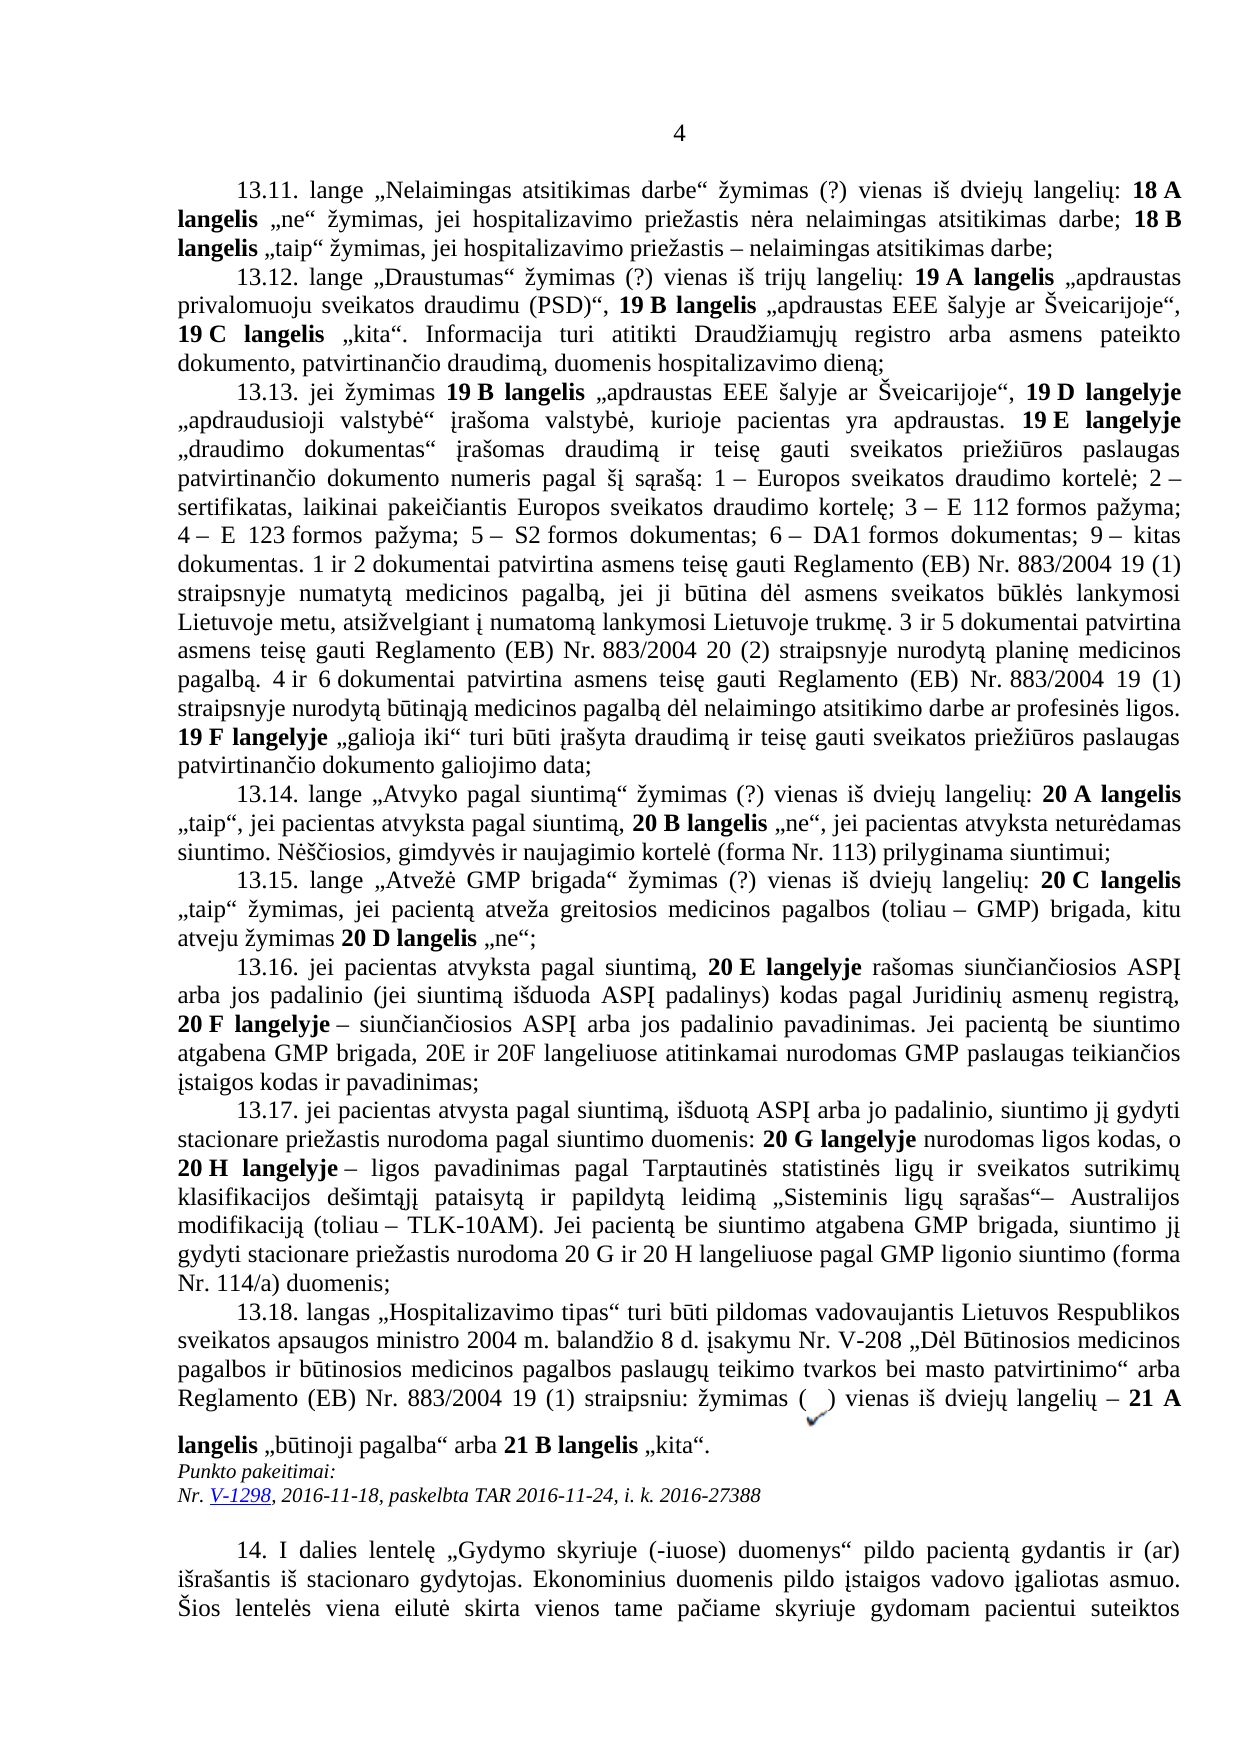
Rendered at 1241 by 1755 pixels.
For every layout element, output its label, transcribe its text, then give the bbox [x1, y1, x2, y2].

text Nr. V-1298, 2016-11-18, paskelbta TAR 2016-11-24, i. k. 2016-27388 [177, 1483, 1181, 1507]
text 13.15. lange „Atvežė GMP brigada“ žymimas (?)(v) vienas iš dviejų langelių: 20 C langelis „taip“ žymimas, jei pacientą atveža greitosios medicinos pagalbos (toliau – GMP) brigada, kitu atveju žymimas 20 D langelis „ne“; [177, 866, 1181, 952]
text 13.14. lange „Atvyko pagal siuntimą“ žymimas (?)(v) vienas iš dviejų langelių: 20 A langelis „taip“, jei pacientas atvyksta pagal siuntimą, 20 B langelis „ne“, jei pacientas atvyksta neturėdamas siuntimo. Nėščiosios, gimdyvės ir naujagimio kortelė (forma Nr. 113) prilyginama siuntimui; [177, 779, 1181, 866]
text 14. I dalies lentelę „Gydymo skyriuje (-iuose) duomenys“ pildo pacientą gydantis ir (ar) išrašantis iš stacionaro gydytojas. Ekonominius duomenis pildo įstaigos vadovo įgaliotas asmuo. Šios lentelės viena eilutė skirta vienos tame pačiame skyriuje gydomam pacientui suteiktos [177, 1536, 1181, 1622]
text Punkto pakeitimai: [177, 1459, 1181, 1483]
text 13.18. langas „Hospitalizavimo tipas“ turi būti pildomas vadovaujantis Lietuvos Respublikos sveikatos apsaugos ministro 2004 m. balandžio 8 d. įsakymu Nr. V-208 „Dėl Būtinosios medicinos pagalbos ir būtinosios medicinos pagalbos paslaugų teikimo tvarkos bei masto patvirtinimo“ arba Reglamento (EB) Nr. 883/2004 19 (1) straipsniu: žymimas () vienas iš dviejų langelių – 21 A langelis „būtinoji pagalba“ arba 21 B langelis „kita“. [177, 1297, 1181, 1459]
text 13.13. jei žymimas 19 B langelis „apdraustas EEE šalyje ar Šveicarijoje“, 19 D langelyje „apdraudusioji valstybė“ įrašoma valstybė, kurioje pacientas yra apdraustas. 19 E langelyje „draudimo dokumentas“ įrašomas draudimą ir teisę gauti sveikatos priežiūros paslaugas patvirtinančio dokumento numeris pagal šį sąrašą: 1 – Europos sveikatos draudimo kortelė; 2 – sertifikatas, laikinai pakeičiantis Europos sveikatos draudimo kortelę; 3 – E 112 formos pažyma; 4 – E 123 formos pažyma; 5 – S2 formos dokumentas; 6 – DA1 formos dokumentas; 9 – kitas dokumentas. 1 ir 2 dokumentai patvirtina asmens teisę gauti Reglamento (EB) Nr. 883/2004 19 (1) straipsnyje numatytą medicinos pagalbą, jei ji būtina dėl asmens sveikatos būklės lankymosi Lietuvoje metu, atsižvelgiant į numatomą lankymosi Lietuvoje trukmę. 3 ir 5 dokumentai patvirtina asmens teisę gauti Reglamento (EB) Nr. 883/2004 20 (2) straipsnyje nurodytą planinę medicinos pagalbą. 4 ir 6 dokumentai patvirtina asmens teisę gauti Reglamento (EB) Nr. 883/2004 19 (1) straipsnyje nurodytą būtinąją medicinos pagalbą dėl nelaimingo atsitikimo darbe ar profesinės ligos. 19 F langelyje „galioja iki“ turi būti įrašyta draudimą ir teisę gauti sveikatos priežiūros paslaugas patvirtinančio dokumento galiojimo data; [177, 377, 1181, 779]
text 13.12. lange „Draustumas“ žymimas (?)(v) vienas iš trijų langelių: 19 A langelis „apdraustas privalomuoju sveikatos draudimu (PSD)“, 19 B langelis „apdraustas EEE šalyje ar Šveicarijoje“, 19 C langelis „kita“. Informacija turi atitikti Draudžiamųjų registro arba asmens pateikto dokumento, patvirtinančio draudimą, duomenis hospitalizavimo dieną; [177, 262, 1181, 377]
text 13.16. jei pacientas atvyksta pagal siuntimą, 20 E langelyje rašomas siunčiančiosios ASPĮ arba jos padalinio (jei siuntimą išduoda ASPĮ padalinys) kodas pagal Juridinių asmenų registrą, 20 F langelyje – siunčiančiosios ASPĮ arba jos padalinio pavadinimas. Jei pacientą be siuntimo atgabena GMP brigada, 20E ir 20F langeliuose atitinkamai nurodomas GMP paslaugas teikiančios įstaigos kodas ir pavadinimas; [177, 952, 1181, 1096]
text 13.17. jei pacientas atvysta pagal siuntimą, išduotą ASPĮ arba jo padalinio, siuntimo jį gydyti stacionare priežastis nurodoma pagal siuntimo duomenis: 20 G langelyje nurodomas ligos kodas, o 20 H langelyje – ligos pavadinimas pagal Tarptautinės statistinės ligų ir sveikatos sutrikimų klasifikacijos dešimtąjį pataisytą ir papildytą leidimą „Sisteminis ligų sąrašas“– Australijos modifikaciją (toliau – TLK-10AM). Jei pacientą be siuntimo atgabena GMP brigada, siuntimo jį gydyti stacionare priežastis nurodoma 20 G ir 20 H langeliuose pagal GMP ligonio siuntimo (forma Nr. 114/a) duomenis; [177, 1096, 1181, 1297]
text 13.11. lange „Nelaimingas atsitikimas darbe“ žymimas (?)(v) vienas iš dviejų langelių: 18 A langelis „ne“ žymimas, jei hospitalizavimo priežastis nėra nelaimingas atsitikimas darbe; 18 B langelis „taip“ žymimas, jei hospitalizavimo priežastis – nelaimingas atsitikimas darbe; [177, 176, 1181, 262]
